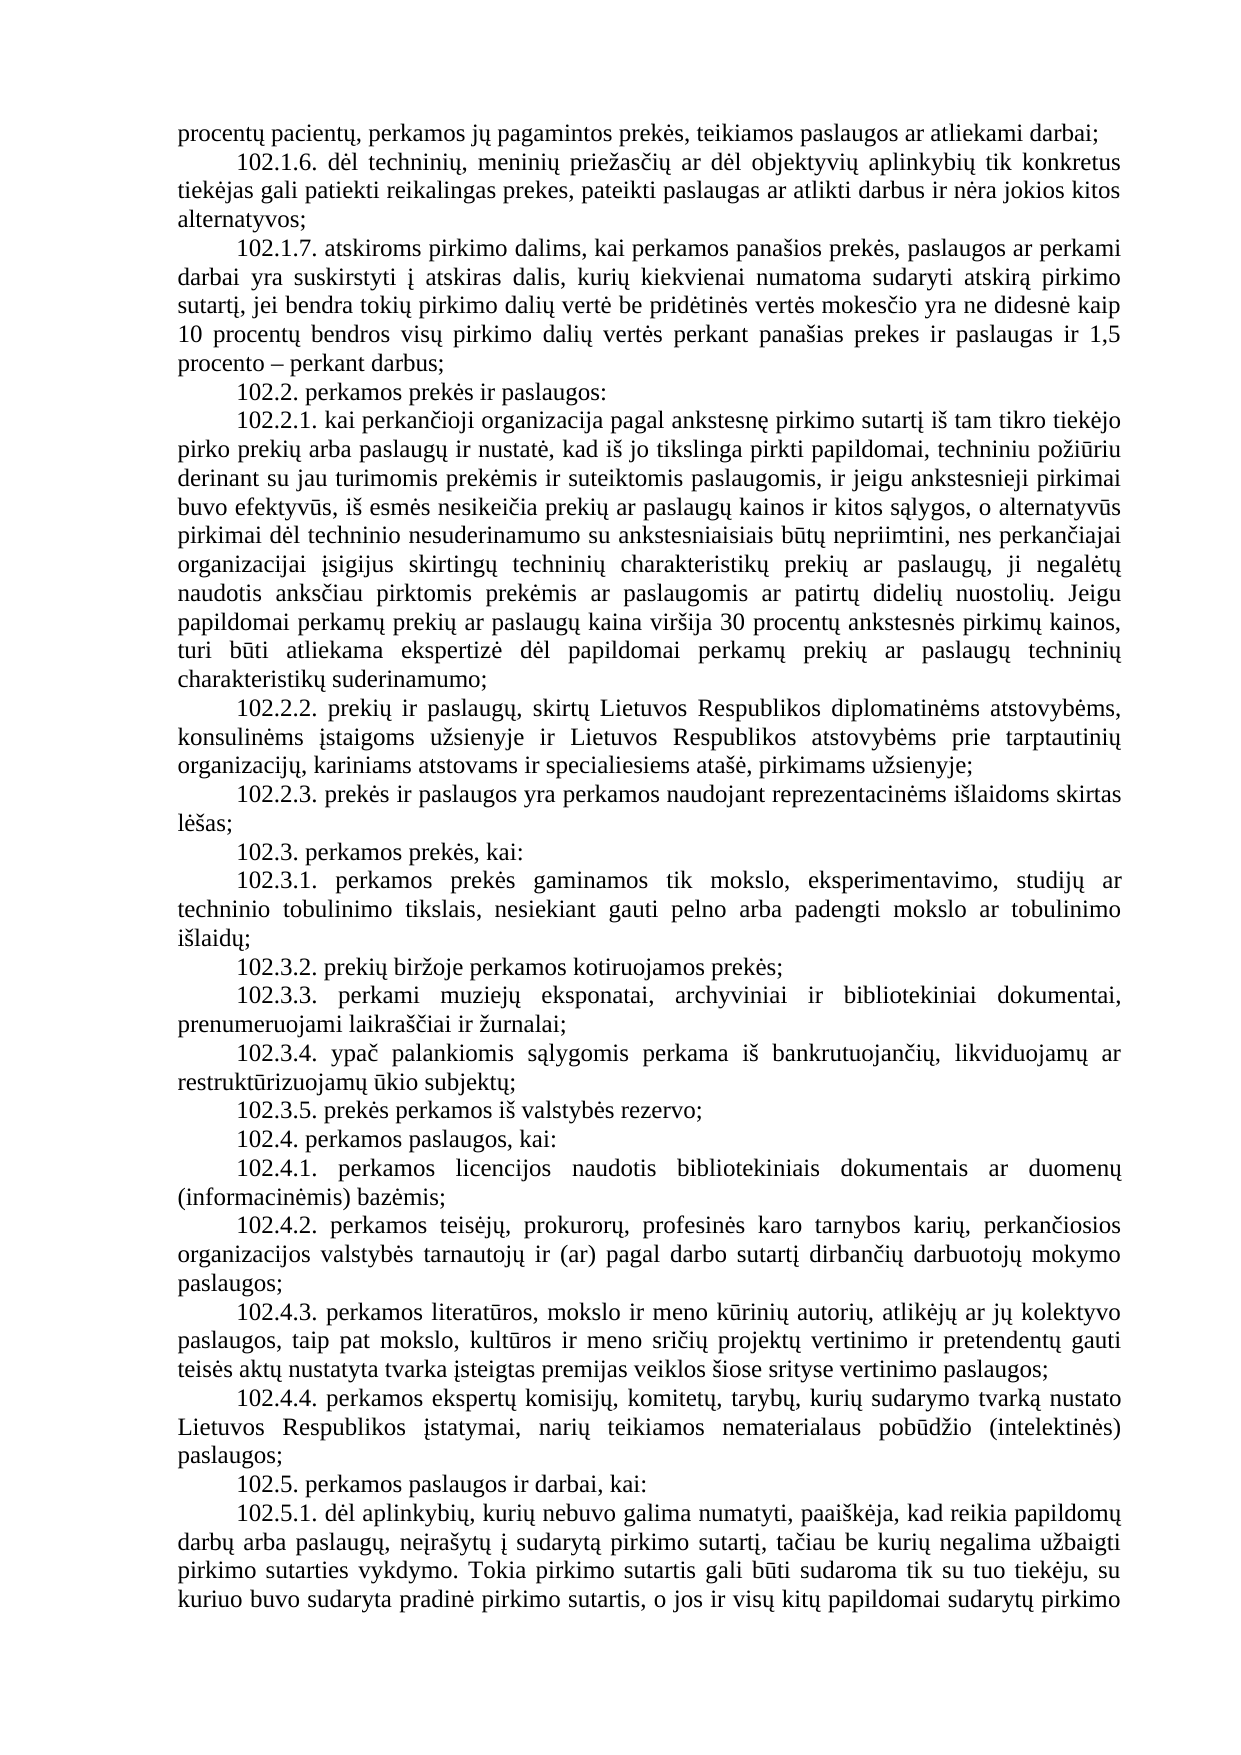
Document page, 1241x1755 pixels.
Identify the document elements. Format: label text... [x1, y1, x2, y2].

text 102.5. perkamos paslaugos ir darbai, kai: [177, 1469, 1122, 1498]
text 102.3.4. ypač palankiomis sąlygomis perkama iš bankrutuojančių, likviduojamų ar restruktūrizuojamų ūkio subjektų; [177, 1038, 1122, 1096]
text 102.2.1. kai perkančioji organizacija pagal ankstesnę pirkimo sutartį iš tam tikro tiekėjo pirko prekių arba paslaugų ir nustatė, kad iš jo tikslinga pirkti papildomai, techniniu požiūriu derinant su jau turimomis prekėmis ir suteiktomis paslaugomis, ir jeigu ankstesnieji pirkimai buvo efektyvūs, iš esmės nesikeičia prekių ar paslaugų kainos ir kitos sąlygos, o alternatyvūs pirkimai dėl techninio nesuderinamumo su ankstesniaisiais būtų nepriimtini, nes perkančiajai organizacijai įsigijus skirtingų techninių charakteristikų prekių ar paslaugų, ji negalėtų naudotis anksčiau pirktomis prekėmis ar paslaugomis ar patirtų didelių nuostolių. Jeigu papildomai perkamų prekių ar paslaugų kaina viršija 30 procentų ankstesnės pirkimų kainos, turi būti atliekama ekspertizė dėl papildomai perkamų prekių ar paslaugų techninių charakteristikų suderinamumo; [177, 406, 1122, 693]
text 102.3.5. prekės perkamos iš valstybės rezervo; [177, 1096, 1122, 1124]
text 102.2. perkamos prekės ir paslaugos: [177, 377, 1122, 406]
text procentų pacientų, perkamos jų pagamintos prekės, teikiamos paslaugos ar atliekami darbai; [177, 118, 1122, 147]
text 102.2.3. prekės ir paslaugos yra perkamos naudojant reprezentacinėms išlaidoms skirtas lėšas; [177, 779, 1122, 837]
text 102.3. perkamos prekės, kai: [177, 837, 1122, 866]
text 102.3.2. prekių biržoje perkamos kotiruojamos prekės; [177, 952, 1122, 981]
text 102.1.7. atskiroms pirkimo dalims, kai perkamos panašios prekės, paslaugos ar perkami darbai yra suskirstyti į atskiras dalis, kurių kiekvienai numatoma sudaryti atskirą pirkimo sutartį, jei bendra tokių pirkimo dalių vertė be pridėtinės vertės mokesčio yra ne didesnė kaip 10 procentų bendros visų pirkimo dalių vertės perkant panašias prekes ir paslaugas ir 1,5 procento – perkant darbus; [177, 233, 1122, 377]
text 102.1.6. dėl techninių, meninių priežasčių ar dėl objektyvių aplinkybių tik konkretus tiekėjas gali patiekti reikalingas prekes, pateikti paslaugas ar atlikti darbus ir nėra jokios kitos alternatyvos; [177, 147, 1122, 233]
text 102.2.2. prekių ir paslaugų, skirtų Lietuvos Respublikos diplomatinėms atstovybėms, konsulinėms įstaigoms užsienyje ir Lietuvos Respublikos atstovybėms prie tarptautinių organizacijų, kariniams atstovams ir specialiesiems atašė, pirkimams užsienyje; [177, 693, 1122, 779]
text 102.3.1. perkamos prekės gaminamos tik mokslo, eksperimentavimo, studijų ar techninio tobulinimo tikslais, nesiekiant gauti pelno arba padengti mokslo ar tobulinimo išlaidų; [177, 866, 1122, 952]
text 102.4. perkamos paslaugos, kai: [177, 1124, 1122, 1153]
text 102.4.2. perkamos teisėjų, prokurorų, profesinės karo tarnybos karių, perkančiosios organizacijos valstybės tarnautojų ir (ar) pagal darbo sutartį dirbančių darbuotojų mokymo paslaugos; [177, 1211, 1122, 1297]
text 102.4.4. perkamos ekspertų komisijų, komitetų, tarybų, kurių sudarymo tvarką nustato Lietuvos Respublikos įstatymai, narių teikiamos nematerialaus pobūdžio (intelektinės) paslaugos; [177, 1383, 1122, 1469]
text 102.4.3. perkamos literatūros, mokslo ir meno kūrinių autorių, atlikėjų ar jų kolektyvo paslaugos, taip pat mokslo, kultūros ir meno sričių projektų vertinimo ir pretendentų gauti teisės aktų nustatyta tvarka įsteigtas premijas veiklos šiose srityse vertinimo paslaugos; [177, 1297, 1122, 1383]
text 102.3.3. perkami muziejų eksponatai, archyviniai ir bibliotekiniai dokumentai, prenumeruojami laikraščiai ir žurnalai; [177, 981, 1122, 1038]
text 102.5.1. dėl aplinkybių, kurių nebuvo galima numatyti, paaiškėja, kad reikia papildomų darbų arba paslaugų, neįrašytų į sudarytą pirkimo sutartį, tačiau be kurių negalima užbaigti pirkimo sutarties vykdymo. Tokia pirkimo sutartis gali būti sudaroma tik su tuo tiekėju, su kuriuo buvo sudaryta pradinė pirkimo sutartis, o jos ir visų kitų papildomai sudarytų pirkimo [177, 1498, 1122, 1613]
text 102.4.1. perkamos licencijos naudotis bibliotekiniais dokumentais ar duomenų (informacinėmis) bazėmis; [177, 1153, 1122, 1211]
